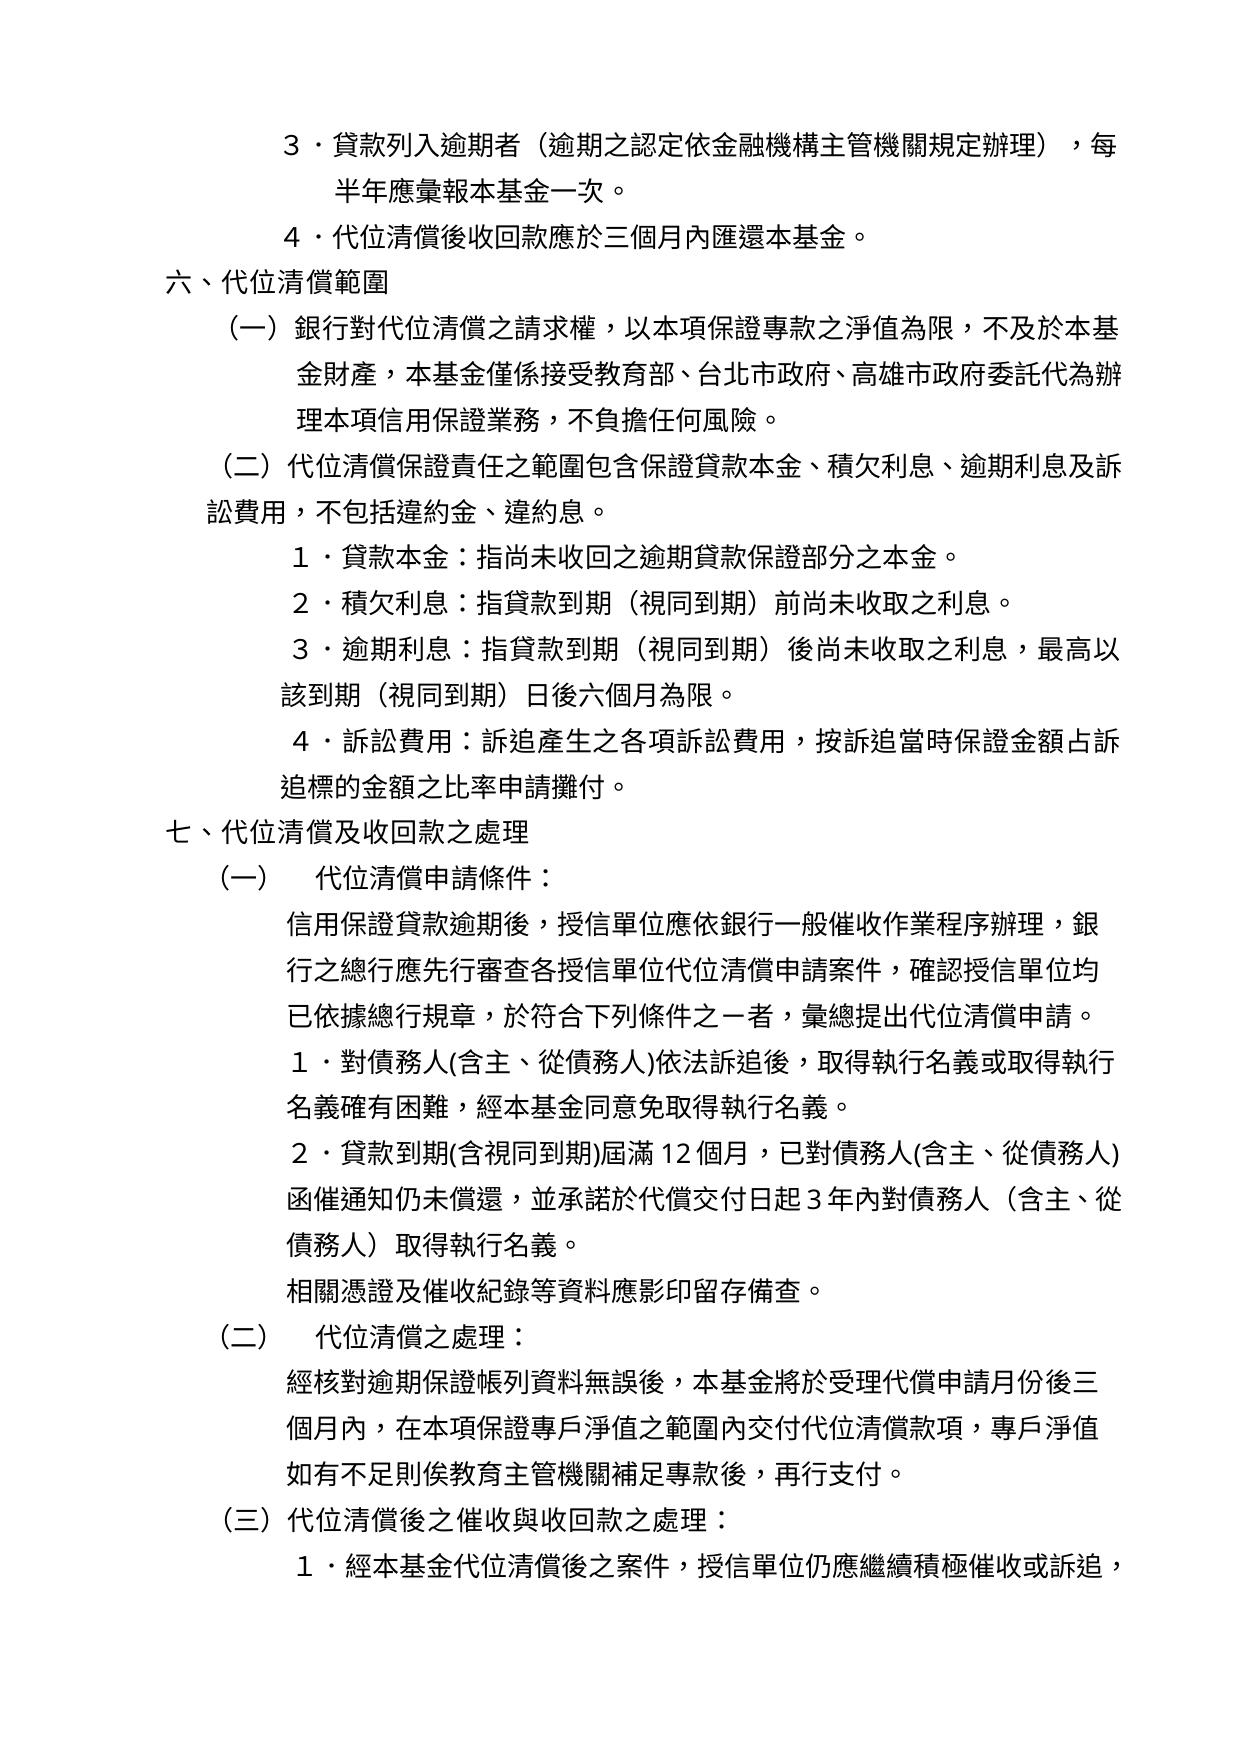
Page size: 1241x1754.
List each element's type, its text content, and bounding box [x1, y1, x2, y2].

text 經核對逾期保證帳列資料無誤後，本基金將於受理代償申請月份後三個月內，在本項保證專戶淨值之範圍內交付代位清償款項，專戶淨值如有不足則俟教育主管機關補足專款後，再行支付。 [286, 1356, 1122, 1494]
text ３．逾期利息：指貸款到期（視同到期）後尚未收取之利息，最高以該到期（視同到期）日後六個月為限。 [280, 623, 1122, 714]
text ４．訴訟費用：訴追產生之各項訴訟費用，按訴追當時保證金額占訴追標的金額之比率申請攤付。 [280, 714, 1122, 806]
text 六、代位清償範圍 [165, 256, 1122, 302]
text 七、代位清償及收回款之處理 [165, 806, 1122, 852]
text ２．貸款到期(含視同到期)屆滿12個月，已對債務人(含主、從債務人)函催通知仍未償還，並承諾於代償交付日起3年內對債務人（含主、從債務人）取得執行名義。 [286, 1127, 1122, 1264]
text １．貸款本金：指尚未收回之逾期貸款保證部分之本金。 [280, 531, 1122, 577]
text １．經本基金代位清償後之案件，授信單位仍應繼續積極催收或訴追，若有收回款應依保證比率匯還本項保證專款專戶。 [291, 1539, 1122, 1585]
text 相關憑證及催收紀錄等資料應影印留存備查。 [286, 1264, 1122, 1310]
text （一）銀行對代位清償之請求權，以本項保證專款之淨值為限，不及於本基金財產，本基金僅係接受教育部、台北市政府、高雄市政府委託代為辦理本項信用保證業務，不負擔任何風險。 [212, 302, 1122, 439]
text 信用保證貸款逾期後，授信單位應依銀行一般催收作業程序辦理，銀行之總行應先行審查各授信單位代位清償申請案件，確認授信單位均已依據總行規章，於符合下列條件之ㄧ者，彙總提出代位清償申請。 [286, 898, 1122, 1035]
text ２．積欠利息：指貸款到期（視同到期）前尚未收取之利息。 [280, 577, 1122, 623]
list 代位清償之處理： [203, 1310, 1122, 1356]
text （二）代位清償保證責任之範圍包含保證貸款本金、積欠利息、逾期利息及訴訟費用，不包括違約金、違約息。 [206, 439, 1122, 531]
text １．對債務人(含主、從債務人)依法訴追後，取得執行名義或取得執行名義確有困難，經本基金同意免取得執行名義。 [286, 1035, 1122, 1127]
text ４．代位清償後收回款應於三個月內匯還本基金。 [278, 210, 1122, 256]
text （三）代位清償後之催收與收回款之處理： [206, 1494, 1122, 1539]
text ３．貸款列入逾期者（逾期之認定依金融機構主管機關規定辦理），每半年應彙報本基金一次。 [278, 119, 1122, 210]
list 代位清償申請條件： [203, 852, 1122, 898]
